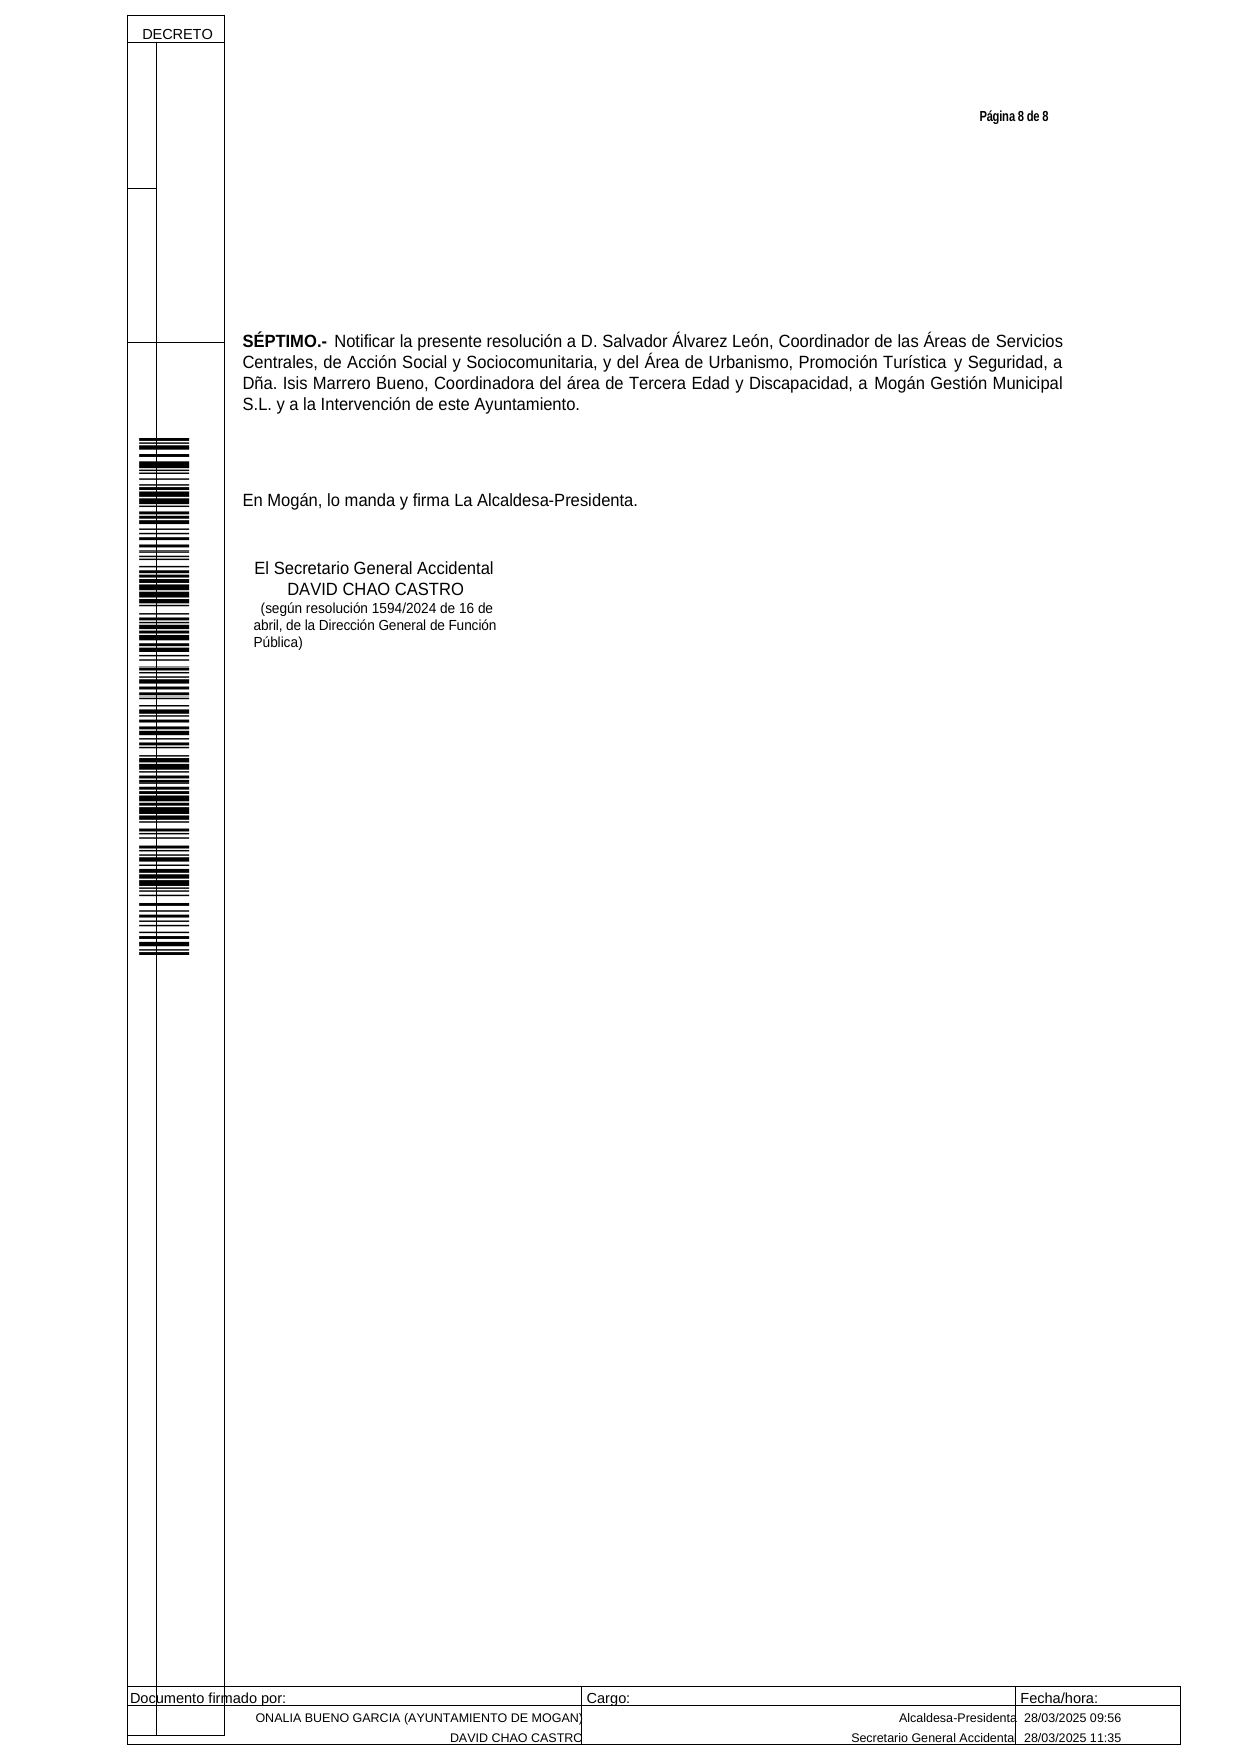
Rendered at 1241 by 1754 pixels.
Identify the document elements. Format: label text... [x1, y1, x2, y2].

table_header Documento firmado por: [128, 1687, 581, 1705]
table_cell Alcaldesa-Presidenta Secretario General Accidental [582, 1706, 1015, 1744]
table_header Cargo: [582, 1687, 1015, 1705]
table_cell [128, 343, 156, 1686]
text SÉPTIMO.- Notificar la presente resolución a D. Salvador Álvarez León, Coordinador de las Áreas de Servicios Centrales, de Acción Social y Sociocomunitaria, y del Área de Urbanismo, Promoción Turística y Seguridad, a Dña. Isis Marrero Bueno, Coordinadora del área de Tercera Edad y Discapacidad, a Mogán Gestión Municipal S.L. y a la Intervención de este Ayuntamiento. [242, 330, 1063, 414]
table_header DECRETO [128, 16, 224, 42]
picture [137, 436, 191, 958]
table_cell [157, 343, 224, 1686]
table_cell ONALIA BUENO GARCIA (AYUNTAMIENTO DE MOGAN) DAVID CHAO CASTRO [128, 1706, 581, 1744]
table_cell [128, 189, 156, 342]
text (según resolución 1594/2024 de 16 de abril, de la Dirección General de Función Pública) [253, 600, 515, 651]
table_cell [128, 43, 156, 187]
table_cell [157, 43, 224, 342]
table_header Fecha/hora: [1016, 1687, 1180, 1705]
text El Secretario General Accidental DAVID CHAO CASTRO [254, 558, 515, 600]
text Página 8 de 8 [979, 108, 1188, 124]
text En Mogán, lo manda y firma La Alcaldesa-Presidenta. [242, 490, 1188, 511]
table_cell 28/03/2025 09:56 28/03/2025 11:35 [1016, 1706, 1180, 1744]
